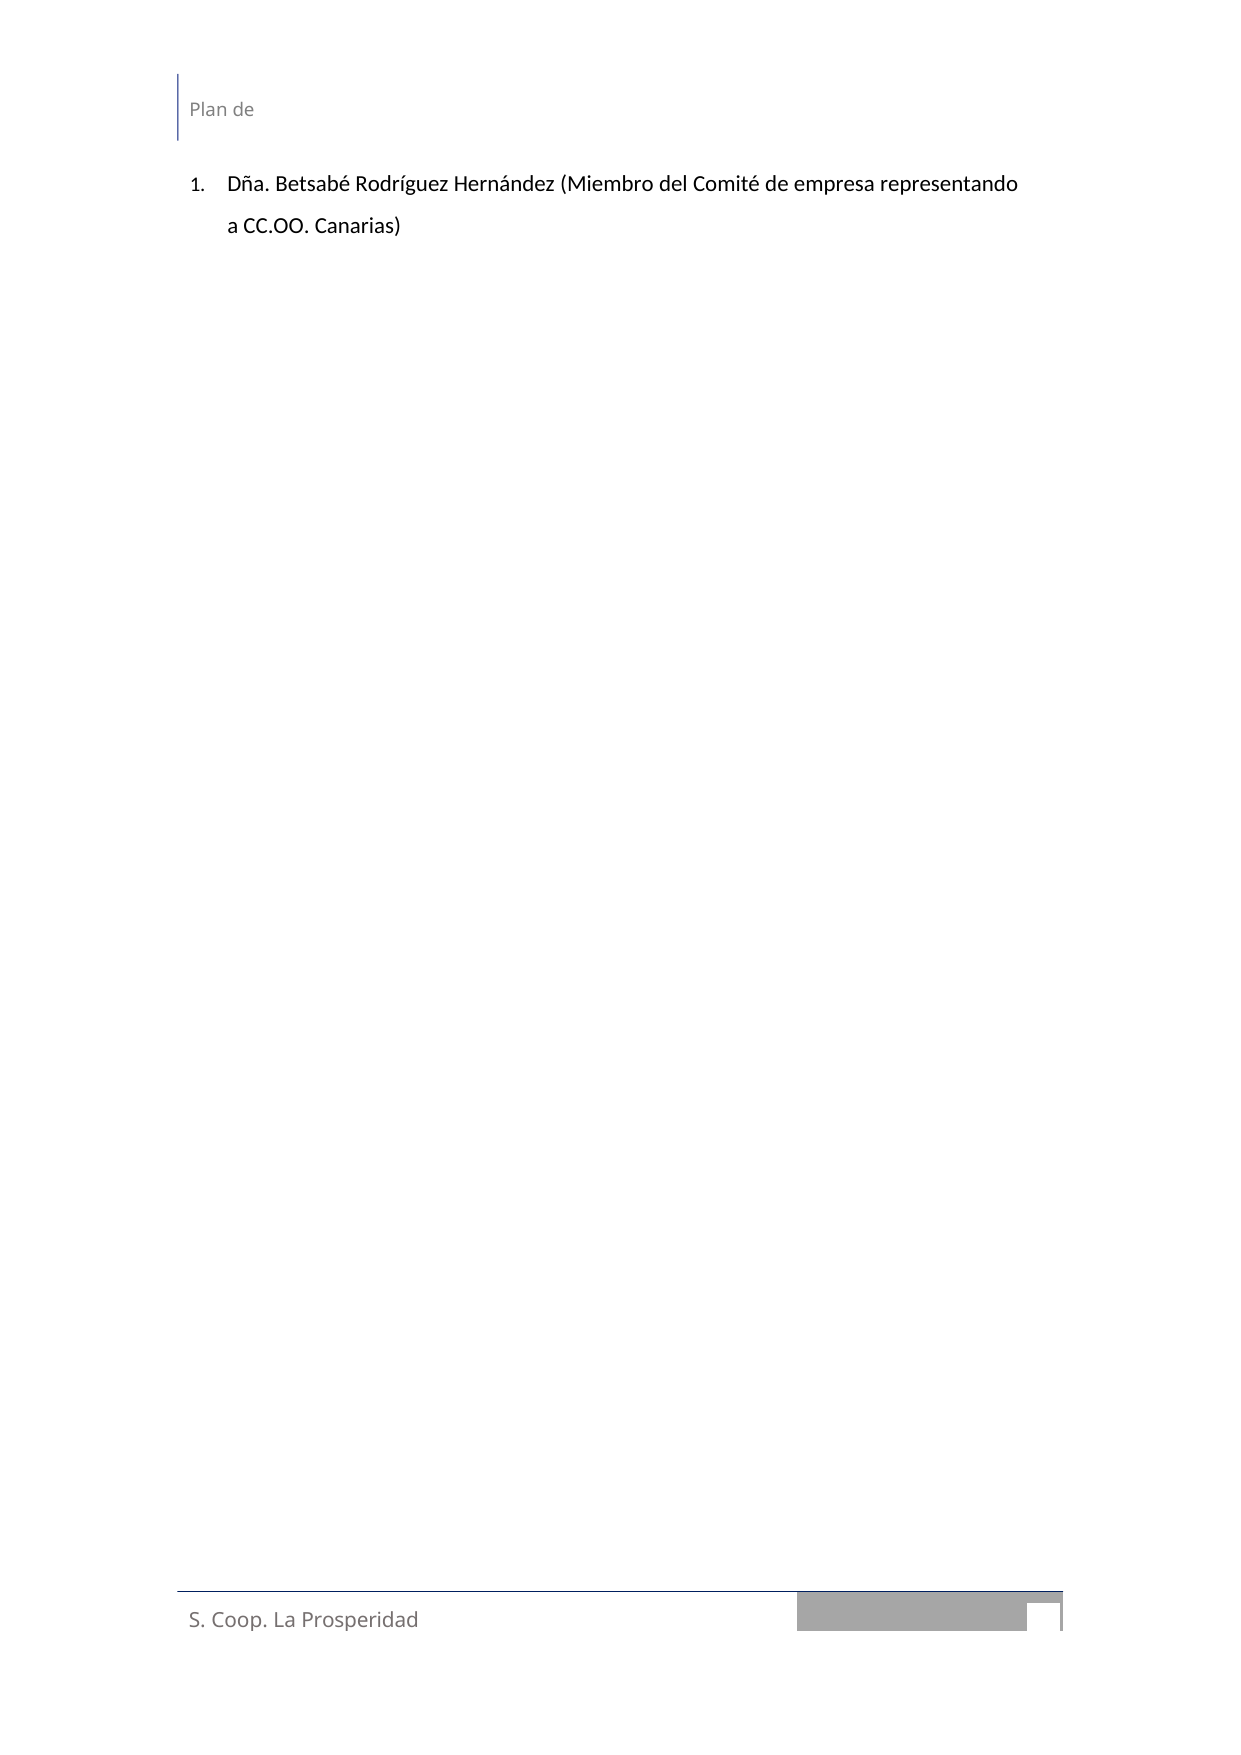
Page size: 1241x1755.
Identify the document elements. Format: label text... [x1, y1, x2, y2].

list Dña. Betsabé Rodríguez Hernández (Miembro del Comité de empresa representando a CC.OO. Canarias) [189, 169, 1034, 239]
